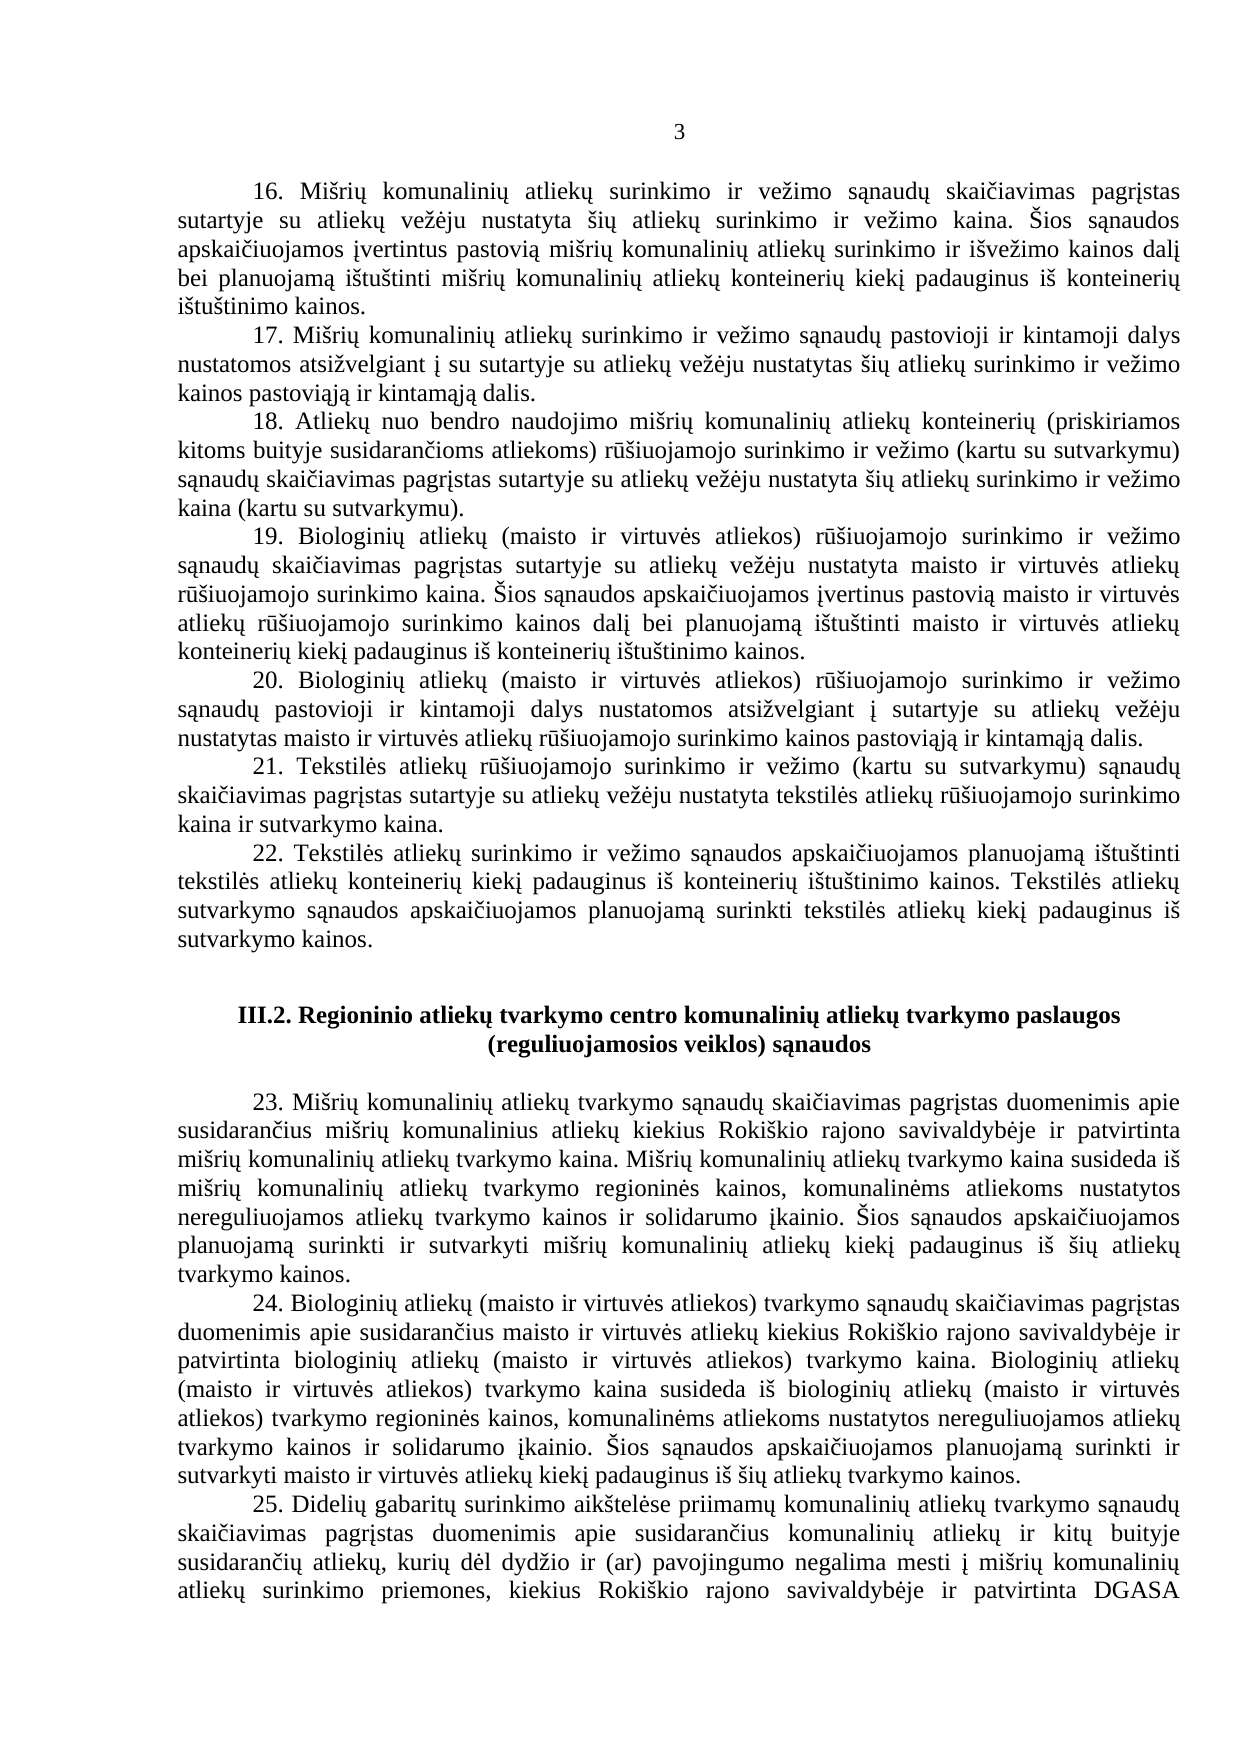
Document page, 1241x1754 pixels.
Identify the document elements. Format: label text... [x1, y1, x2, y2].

text 17. Mišrių komunalinių atliekų surinkimo ir vežimo sąnaudų pastovioji ir kintamoji dalys nustatomos atsižvelgiant į su sutartyje su atliekų vežėju nustatytas šių atliekų surinkimo ir vežimo kainos pastoviąją ir kintamąją dalis. [177, 320, 1181, 406]
text 23. Mišrių komunalinių atliekų tvarkymo sąnaudų skaičiavimas pagrįstas duomenimis apie susidarančius mišrių komunalinius atliekų kiekius Rokiškio rajono savivaldybėje ir patvirtinta mišrių komunalinių atliekų tvarkymo kaina. Mišrių komunalinių atliekų tvarkymo kaina susideda iš mišrių komunalinių atliekų tvarkymo regioninės kainos, komunalinėms atliekoms nustatytos nereguliuojamos atliekų tvarkymo kainos ir solidarumo įkainio. Šios sąnaudos apskaičiuojamos planuojamą surinkti ir sutvarkyti mišrių komunalinių atliekų kiekį padauginus iš šių atliekų tvarkymo kainos. [177, 1087, 1181, 1288]
text 25. Didelių gabaritų surinkimo aikštelėse priimamų komunalinių atliekų tvarkymo sąnaudų skaičiavimas pagrįstas duomenimis apie susidarančius komunalinių atliekų ir kitų buityje susidarančių atliekų, kurių dėl dydžio ir (ar) pavojingumo negalima mesti į mišrių komunalinių atliekų surinkimo priemones, kiekius Rokiškio rajono savivaldybėje ir patvirtinta DGASA [177, 1489, 1181, 1604]
text 21. Tekstilės atliekų rūšiuojamojo surinkimo ir vežimo (kartu su sutvarkymu) sąnaudų skaičiavimas pagrįstas sutartyje su atliekų vežėju nustatyta tekstilės atliekų rūšiuojamojo surinkimo kaina ir sutvarkymo kaina. [177, 751, 1181, 838]
text 20. Biologinių atliekų (maisto ir virtuvės atliekos) rūšiuojamojo surinkimo ir vežimo sąnaudų pastovioji ir kintamoji dalys nustatomos atsižvelgiant į sutartyje su atliekų vežėju nustatytas maisto ir virtuvės atliekų rūšiuojamojo surinkimo kainos pastoviąją ir kintamąją dalis. [177, 665, 1181, 751]
text 16. Mišrių komunalinių atliekų surinkimo ir vežimo sąnaudų skaičiavimas pagrįstas sutartyje su atliekų vežėju nustatyta šių atliekų surinkimo ir vežimo kaina. Šios sąnaudos apskaičiuojamos įvertintus pastovią mišrių komunalinių atliekų surinkimo ir išvežimo kainos dalį bei planuojamą ištuštinti mišrių komunalinių atliekų konteinerių kiekį padauginus iš konteinerių ištuštinimo kainos. [177, 176, 1181, 320]
text 22. Tekstilės atliekų surinkimo ir vežimo sąnaudos apskaičiuojamos planuojamą ištuštinti tekstilės atliekų konteinerių kiekį padauginus iš konteinerių ištuštinimo kainos. Tekstilės atliekų sutvarkymo sąnaudos apskaičiuojamos planuojamą surinkti tekstilės atliekų kiekį padauginus iš sutvarkymo kainos. [177, 838, 1181, 953]
text 18. Atliekų nuo bendro naudojimo mišrių komunalinių atliekų konteinerių (priskiriamos kitoms buityje susidarančioms atliekoms) rūšiuojamojo surinkimo ir vežimo (kartu su sutvarkymu) sąnaudų skaičiavimas pagrįstas sutartyje su atliekų vežėju nustatyta šių atliekų surinkimo ir vežimo kaina (kartu su sutvarkymu). [177, 406, 1181, 521]
text 24. Biologinių atliekų (maisto ir virtuvės atliekos) tvarkymo sąnaudų skaičiavimas pagrįstas duomenimis apie susidarančius maisto ir virtuvės atliekų kiekius Rokiškio rajono savivaldybėje ir patvirtinta biologinių atliekų (maisto ir virtuvės atliekos) tvarkymo kaina. Biologinių atliekų (maisto ir virtuvės atliekos) tvarkymo kaina susideda iš biologinių atliekų (maisto ir virtuvės atliekos) tvarkymo regioninės kainos, komunalinėms atliekoms nustatytos nereguliuojamos atliekų tvarkymo kainos ir solidarumo įkainio. Šios sąnaudos apskaičiuojamos planuojamą surinkti ir sutvarkyti maisto ir virtuvės atliekų kiekį padauginus iš šių atliekų tvarkymo kainos. [177, 1288, 1181, 1489]
text III.2. Regioninio atliekų tvarkymo centro komunalinių atliekų tvarkymo paslaugos (reguliuojamosios veiklos) sąnaudos [177, 1001, 1181, 1058]
text 19. Biologinių atliekų (maisto ir virtuvės atliekos) rūšiuojamojo surinkimo ir vežimo sąnaudų skaičiavimas pagrįstas sutartyje su atliekų vežėju nustatyta maisto ir virtuvės atliekų rūšiuojamojo surinkimo kaina. Šios sąnaudos apskaičiuojamos įvertinus pastovią maisto ir virtuvės atliekų rūšiuojamojo surinkimo kainos dalį bei planuojamą ištuštinti maisto ir virtuvės atliekų konteinerių kiekį padauginus iš konteinerių ištuštinimo kainos. [177, 521, 1181, 665]
